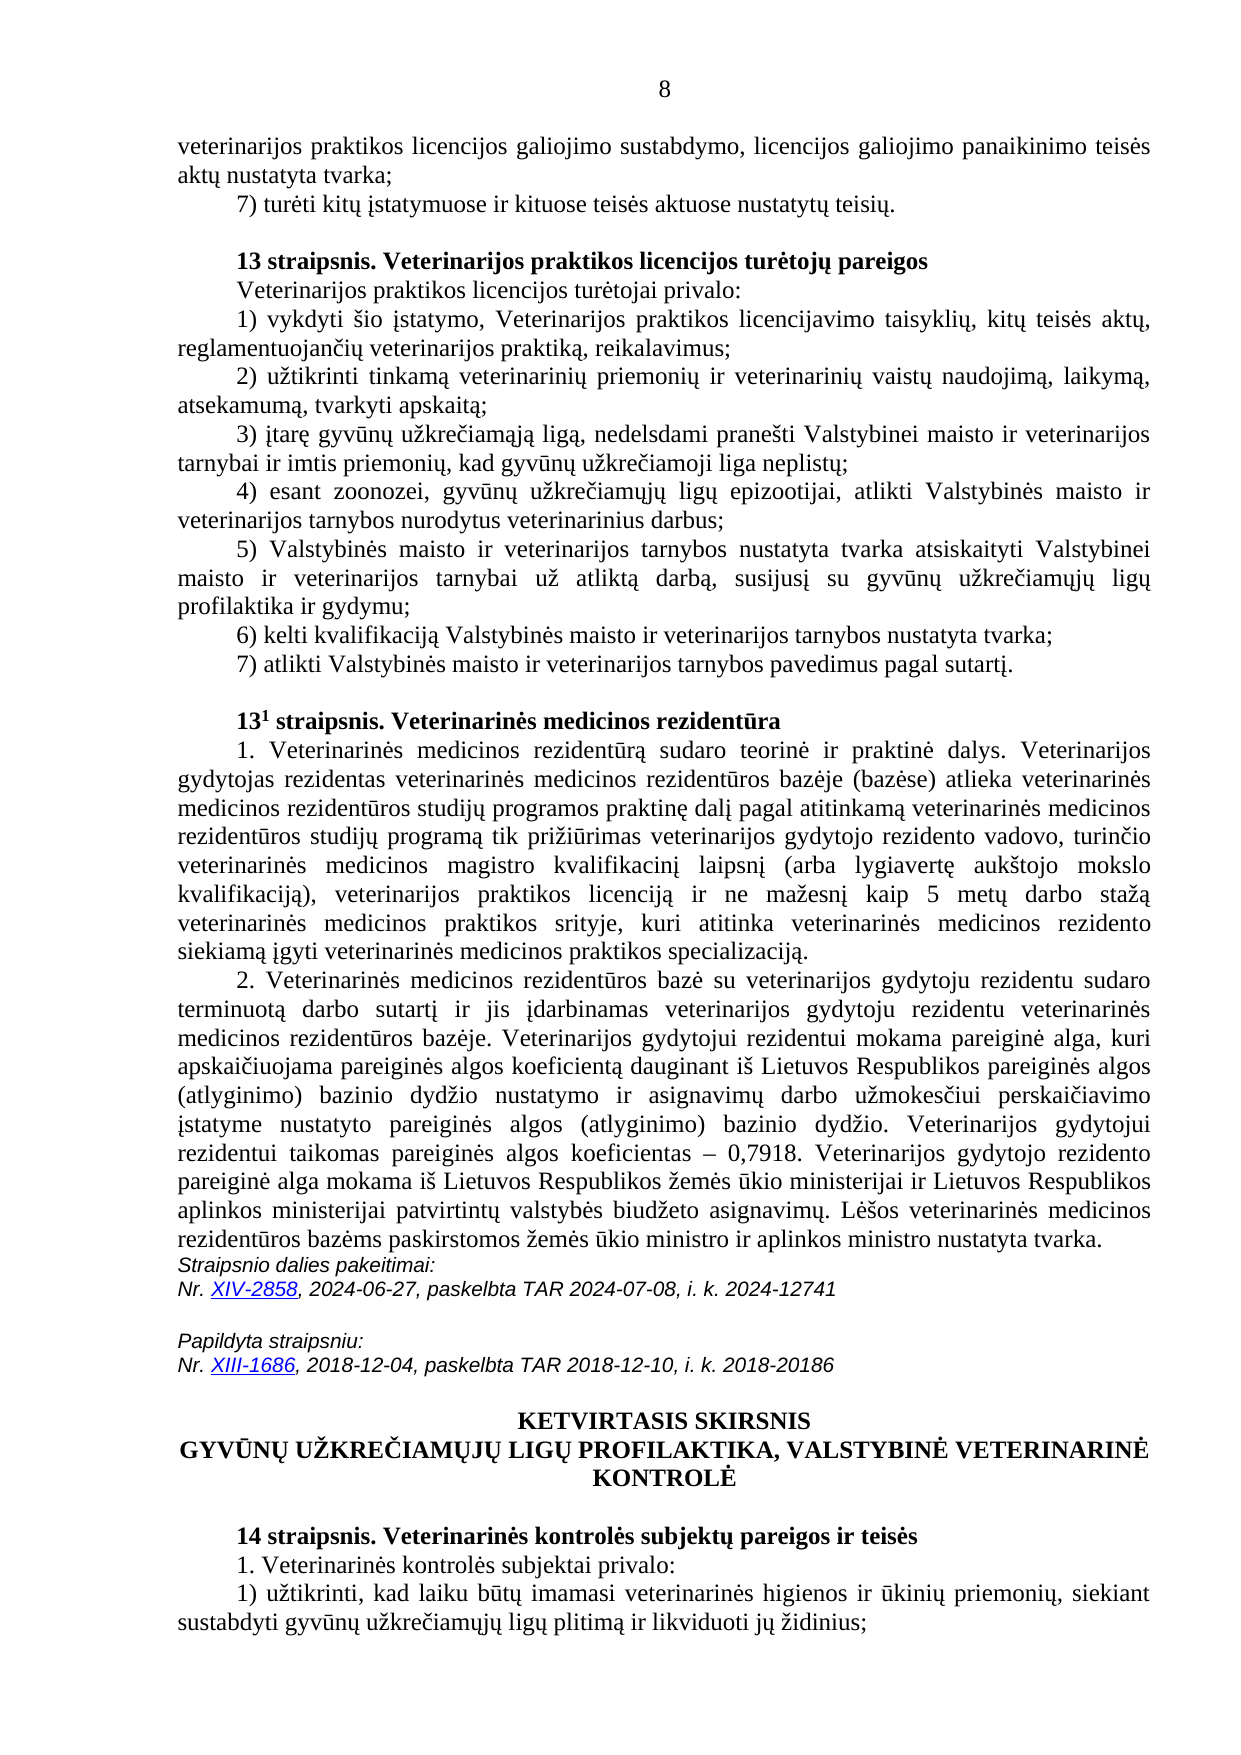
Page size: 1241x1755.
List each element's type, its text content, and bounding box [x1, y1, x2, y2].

text 7) atlikti Valstybinės maisto ir veterinarijos tarnybos pavedimus pagal sutartį. [177, 649, 1152, 678]
text veterinarijos praktikos licencijos galiojimo sustabdymo, licencijos galiojimo panaikinimo teisės aktų nustatyta tvarka; [177, 131, 1152, 189]
text Straipsnio dalies pakeitimai: [177, 1253, 1152, 1277]
text Nr. XIV-2858, 2024-06-27, paskelbta TAR 2024-07-08, i. k. 2024-12741 [177, 1277, 1152, 1301]
text 131 straipsnis. Veterinarinės medicinos rezidentūra [177, 706, 1152, 735]
text 4) esant zoonozei, gyvūnų užkrečiamųjų ligų epizootijai, atlikti Valstybinės maisto ir veterinarijos tarnybos nurodytus veterinarinius darbus; [177, 476, 1152, 534]
text 1) užtikrinti, kad laiku būtų imamasi veterinarinės higienos ir ūkinių priemonių, siekiant sustabdyti gyvūnų užkrečiamųjų ligų plitimą ir likviduoti jų židinius; [177, 1578, 1152, 1636]
text Veterinarijos praktikos licencijos turėtojai privalo: [177, 275, 1152, 304]
text 5) Valstybinės maisto ir veterinarijos tarnybos nustatyta tvarka atsiskaityti Valstybinei maisto ir veterinarijos tarnybai už atliktą darbą, susijusį su gyvūnų užkrečiamųjų ligų profilaktika ir gydymu; [177, 534, 1152, 620]
text KETVIRTASIS SKIRSNIS [177, 1406, 1152, 1435]
text 13 straipsnis. Veterinarijos praktikos licencijos turėtojų pareigos [177, 246, 1152, 275]
text 2. Veterinarinės medicinos rezidentūros bazė su veterinarijos gydytoju rezidentu sudaro terminuotą darbo sutartį ir jis įdarbinamas veterinarijos gydytoju rezidentu veterinarinės medicinos rezidentūros bazėje. Veterinarijos gydytojui rezidentui mokama pareiginė alga, kuri apskaičiuojama pareiginės algos koeficientą dauginant iš Lietuvos Respublikos pareiginės algos (atlyginimo) bazinio dydžio nustatymo ir asignavimų darbo užmokesčiui perskaičiavimo įstatyme nustatyto pareiginės algos (atlyginimo) bazinio dydžio. Veterinarijos gydytojui rezidentui taikomas pareiginės algos koeficientas – 0,7918. Veterinarijos gydytojo rezidento pareiginė alga mokama iš Lietuvos Respublikos žemės ūkio ministerijai ir Lietuvos Respublikos aplinkos ministerijai patvirtintų valstybės biudžeto asignavimų. Lėšos veterinarinės medicinos rezidentūros bazėms paskirstomos žemės ūkio ministro ir aplinkos ministro nustatyta tvarka. [177, 965, 1152, 1253]
text 1. Veterinarinės kontrolės subjektai privalo: [177, 1550, 1152, 1578]
text Nr. XIII-1686, 2018-12-04, paskelbta TAR 2018-12-10, i. k. 2018-20186 [177, 1353, 1152, 1377]
text 7) turėti kitų įstatymuose ir kituose teisės aktuose nustatytų teisių. [177, 189, 1152, 218]
text 1. Veterinarinės medicinos rezidentūrą sudaro teorinė ir praktinė dalys. Veterinarijos gydytojas rezidentas veterinarinės medicinos rezidentūros bazėje (bazėse) atlieka veterinarinės medicinos rezidentūros studijų programos praktinę dalį pagal atitinkamą veterinarinės medicinos rezidentūros studijų programą tik prižiūrimas veterinarijos gydytojo rezidento vadovo, turinčio veterinarinės medicinos magistro kvalifikacinį laipsnį (arba lygiavertę aukštojo mokslo kvalifikaciją), veterinarijos praktikos licenciją ir ne mažesnį kaip 5 metų darbo stažą veterinarinės medicinos praktikos srityje, kuri atitinka veterinarinės medicinos rezidento siekiamą įgyti veterinarinės medicinos praktikos specializaciją. [177, 735, 1152, 965]
text 1) vykdyti šio įstatymo, Veterinarijos praktikos licencijavimo taisyklių, kitų teisės aktų, reglamentuojančių veterinarijos praktiką, reikalavimus; [177, 304, 1152, 361]
text 6) kelti kvalifikaciją Valstybinės maisto ir veterinarijos tarnybos nustatyta tvarka; [177, 620, 1152, 649]
text GYVŪNŲ UŽKREČIAMŲJŲ LIGŲ PROFILAKTIKA, VALSTYBINĖ VETERINARINĖ KONTROLĖ [177, 1435, 1152, 1492]
text 14 straipsnis. Veterinarinės kontrolės subjektų pareigos ir teisės [177, 1521, 1152, 1550]
text 2) užtikrinti tinkamą veterinarinių priemonių ir veterinarinių vaistų naudojimą, laikymą, atsekamumą, tvarkyti apskaitą; [177, 361, 1152, 419]
text Papildyta straipsniu: [177, 1329, 1152, 1353]
text 3) įtarę gyvūnų užkrečiamąją ligą, nedelsdami pranešti Valstybinei maisto ir veterinarijos tarnybai ir imtis priemonių, kad gyvūnų užkrečiamoji liga neplistų; [177, 419, 1152, 476]
